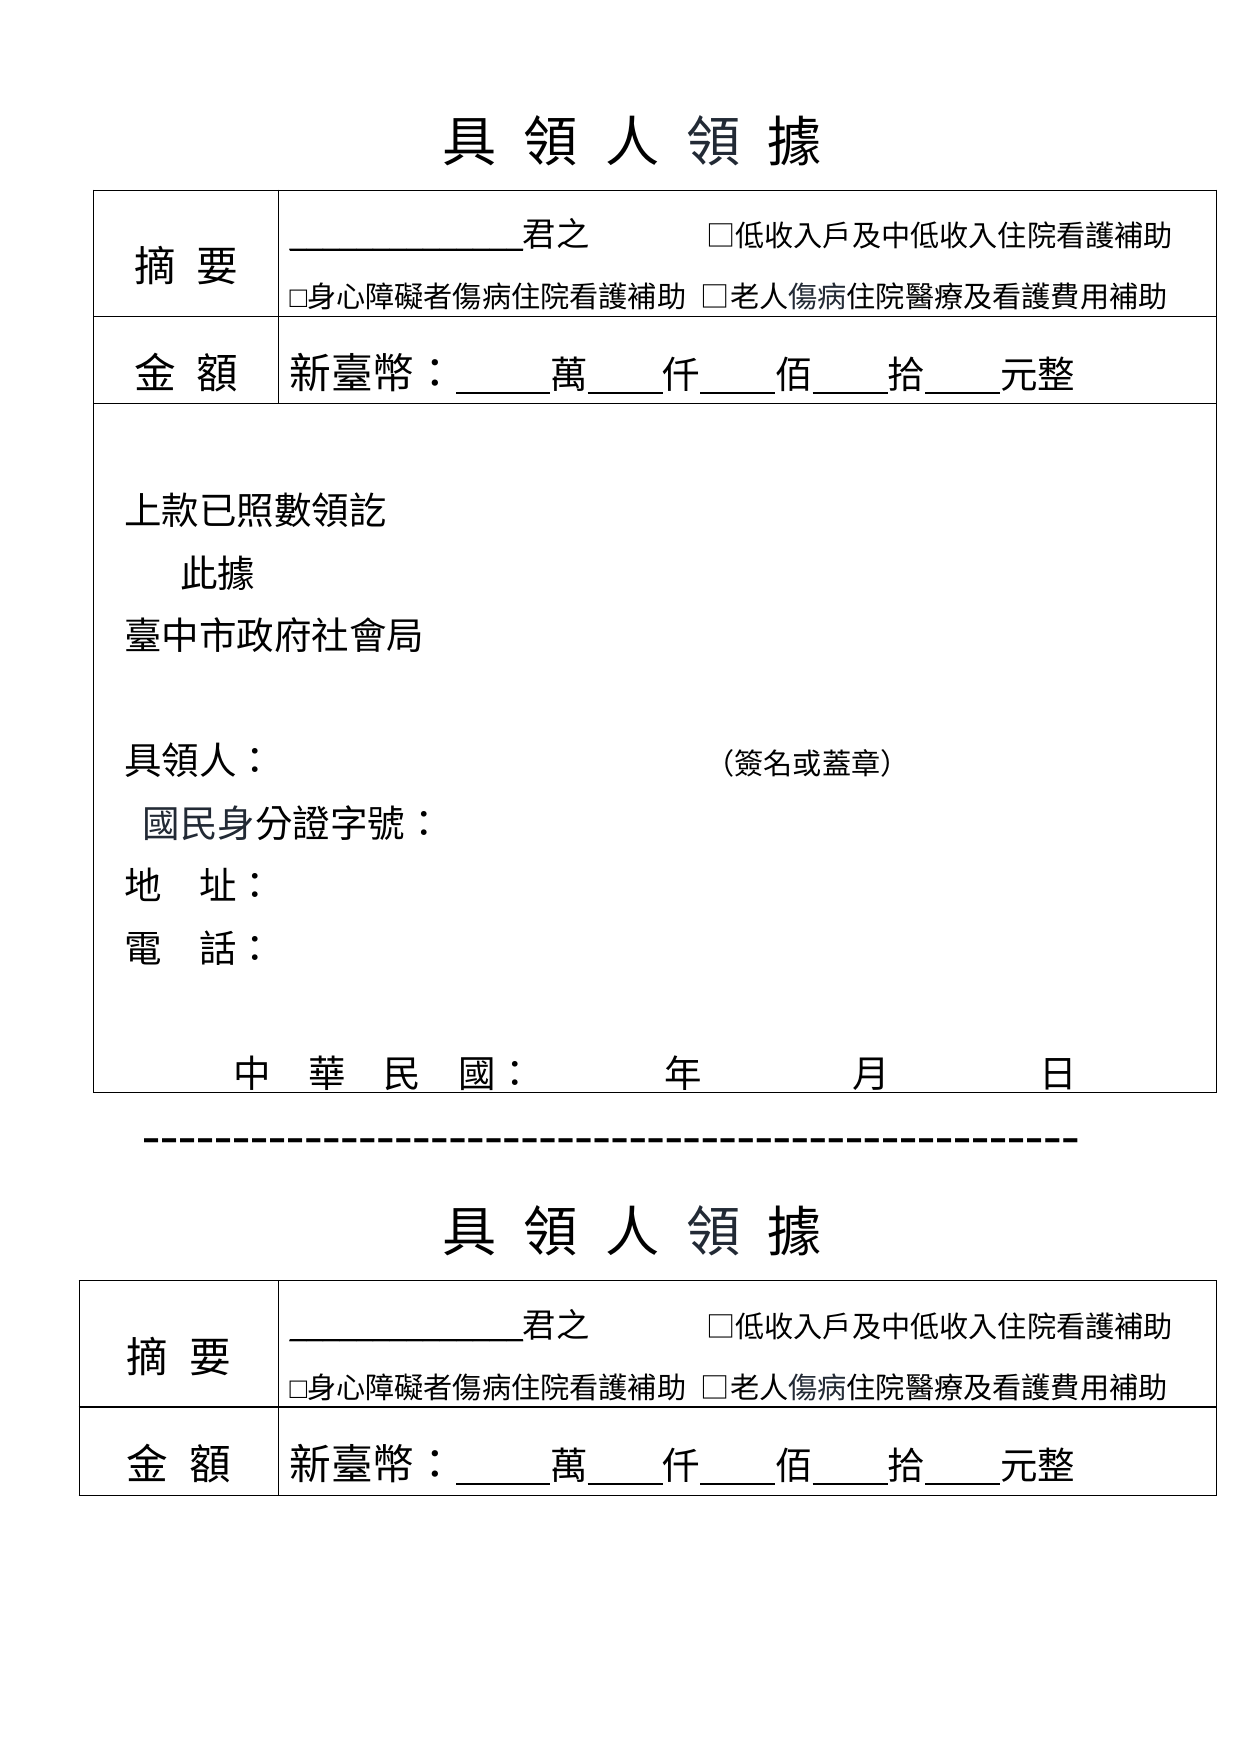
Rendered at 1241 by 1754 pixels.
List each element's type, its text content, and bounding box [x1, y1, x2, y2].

text ---------------------------------------------------- [142, 1093, 1122, 1155]
table_header ______________君之 □低收入戶及中低收入住院看護補助 □身心障礙者傷病住院看護補助 □老人傷病住院醫療及看護費用補助 [279, 191, 1216, 316]
table_cell 金 額 [94, 317, 278, 403]
table_header 摘 要 [80, 1281, 278, 1406]
table_cell 金 額 [80, 1408, 278, 1495]
text 具 領 人 領 據 [142, 64, 1122, 189]
table_header ______________君之 □低收入戶及中低收入住院看護補助 □身心障礙者傷病住院看護補助 □老人傷病住院醫療及看護費用補助 [279, 1281, 1216, 1406]
table_cell 上款已照數領訖 此據 臺中市政府社會局 具領人： （簽名或蓋章） 國民身分證字號： 地 址： 電 話： 中 華 民 國： 年 月 日 [94, 404, 1216, 1092]
text 具 領 人 領 據 [142, 1155, 1122, 1280]
table_cell 新臺幣： 萬 仟 佰 拾 元整 [279, 1408, 1216, 1495]
table_cell 新臺幣： 萬 仟 佰 拾 元整 [279, 317, 1216, 403]
table_header 摘 要 [94, 191, 278, 316]
